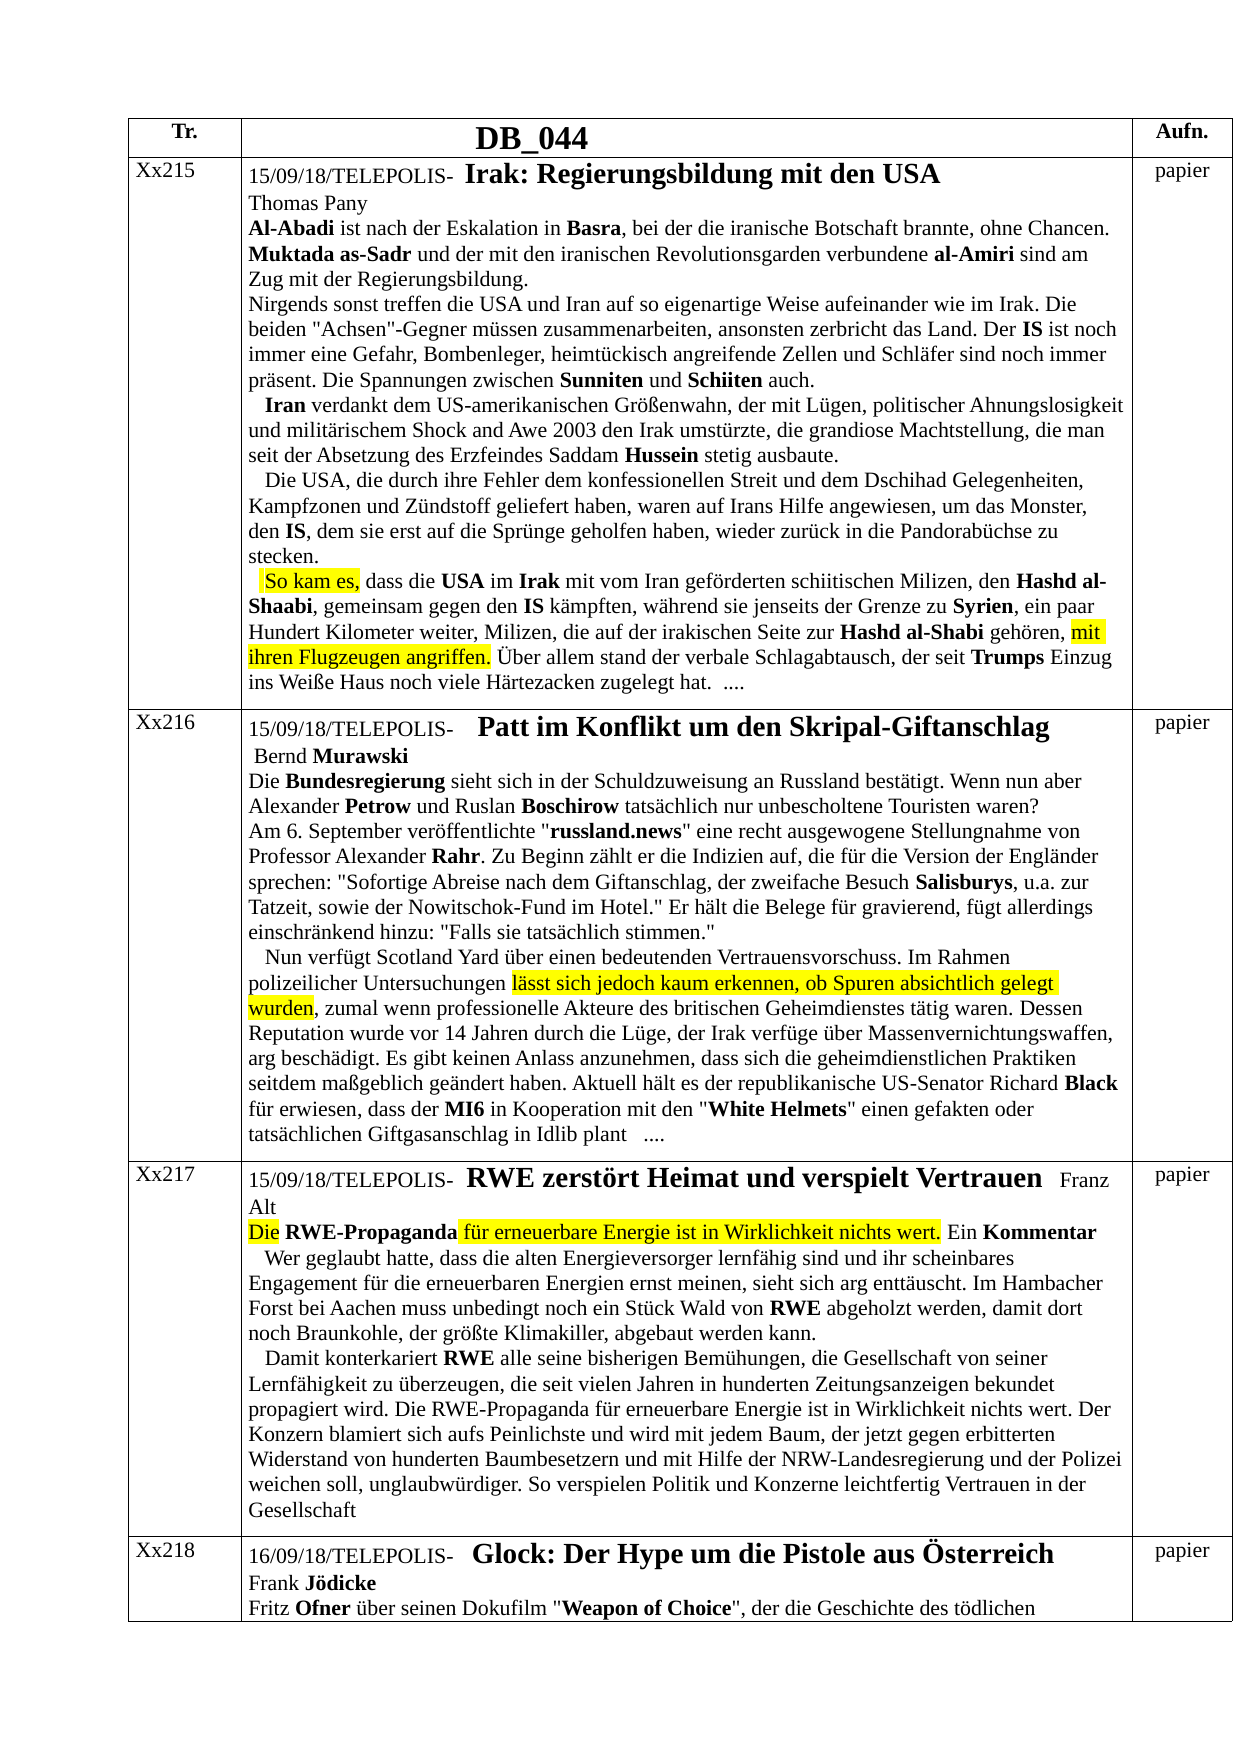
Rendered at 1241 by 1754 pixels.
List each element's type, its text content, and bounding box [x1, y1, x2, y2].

table_cell papier [1133, 710, 1232, 1161]
table_cell 15/09/18/TELEPOLIS- RWE zerstört Heimat und verspielt Vertrauen Franz Alt Die RWE-Propaganda für erneuerbare Energie ist in Wirklichkeit nichts wert. Ein Kommentar Wer geglaubt hatte, dass die alten Energieversorger lernfähig sind und ihr scheinbares Engagement für die erneuerbaren Energien ernst meinen, sieht sich arg enttäuscht. Im Hambacher Forst bei Aachen muss unbedingt noch ein Stück Wald von RWE abgeholzt werden, damit dort noch Braunkohle, der größte Klimakiller, abgebaut werden kann. Damit konterkariert RWE alle seine bisherigen Bemühungen, die Gesellschaft von seiner Lernfähigkeit zu überzeugen, die seit vielen Jahren in hunderten Zeitungsanzeigen bekundet propagiert wird. Die RWE-Propaganda für erneuerbare Energie ist in Wirklichkeit nichts wert. Der Konzern blamiert sich aufs Peinlichste und wird mit jedem Baum, der jetzt gegen erbitterten Widerstand von hunderten Baumbesetzern und mit Hilfe der NRW-Landesregierung und der Polizei weichen soll, unglaubwürdiger. So verspielen Politik und Konzerne leichtfertig Vertrauen in der Gesellschaft [242, 1162, 1132, 1536]
table_cell papier [1133, 1162, 1232, 1536]
table_header DB_044 [242, 119, 1132, 157]
table_cell 15/09/18/TELEPOLIS- Irak: Regierungsbildung mit den USA Thomas Pany Al-Abadi ist nach der Eskalation in Basra, bei der die iranische Botschaft brannte, ohne Chancen. Muktada as-Sadr und der mit den iranischen Revolutionsgarden verbundene al-Amiri sind am Zug mit der Regierungsbildung. Nirgends sonst treffen die USA und Iran auf so eigenartige Weise aufeinander wie im Irak. Die beiden "Achsen"-Gegner müssen zusammenarbeiten, ansonsten zerbricht das Land. Der IS ist noch immer eine Gefahr, Bombenleger, heimtückisch angreifende Zellen und Schläfer sind noch immer präsent. Die Spannungen zwischen Sunniten und Schiiten auch. Iran verdankt dem US-amerikanischen Größenwahn, der mit Lügen, politischer Ahnungslosigkeit und militärischem Shock and Awe 2003 den Irak umstürzte, die grandiose Machtstellung, die man seit der Absetzung des Erzfeindes Saddam Hussein stetig ausbaute. Die USA, die durch ihre Fehler dem konfessionellen Streit und dem Dschihad Gelegenheiten, Kampfzonen und Zündstoff geliefert haben, waren auf Irans Hilfe angewiesen, um das Monster, den IS, dem sie erst auf die Sprünge geholfen haben, wieder zurück in die Pandorabüchse zu stecken. So kam es, dass die USA im Irak mit vom Iran geförderten schiitischen Milizen, den Hashd al-Shaabi, gemeinsam gegen den IS kämpften, während sie jenseits der Grenze zu Syrien, ein paar Hundert Kilometer weiter, Milizen, die auf der irakischen Seite zur Hashd al-Shabi gehören, mit ihren Flugzeugen angriffen. Über allem stand der verbale Schlagabtausch, der seit Trumps Einzug ins Weiße Haus noch viele Härtezacken zugelegt hat. .... [242, 158, 1132, 709]
table_cell papier [1133, 1537, 1232, 1621]
table_header Aufn. [1133, 119, 1232, 157]
table_cell papier [1133, 158, 1232, 709]
table_header Tr. [129, 119, 241, 157]
table_cell 15/09/18/TELEPOLIS- Patt im Konflikt um den Skripal-Giftanschlag Bernd Murawski Die Bundesregierung sieht sich in der Schuldzuweisung an Russland bestätigt. Wenn nun aber Alexander Petrow und Ruslan Boschirow tatsächlich nur unbescholtene Touristen waren? Am 6. September veröffentlichte "russland.news" eine recht ausgewogene Stellungnahme von Professor Alexander Rahr. Zu Beginn zählt er die Indizien auf, die für die Version der Engländer sprechen: "Sofortige Abreise nach dem Giftanschlag, der zweifache Besuch Salisburys, u.a. zur Tatzeit, sowie der Nowitschok-Fund im Hotel." Er hält die Belege für gravierend, fügt allerdings einschränkend hinzu: "Falls sie tatsächlich stimmen." Nun verfügt Scotland Yard über einen bedeutenden Vertrauensvorschuss. Im Rahmen polizeilicher Untersuchungen lässt sich jedoch kaum erkennen, ob Spuren absichtlich gelegt wurden, zumal wenn professionelle Akteure des britischen Geheimdienstes tätig waren. Dessen Reputation wurde vor 14 Jahren durch die Lüge, der Irak verfüge über Massenvernichtungswaffen, arg beschädigt. Es gibt keinen Anlass anzunehmen, dass sich die geheimdienstlichen Praktiken seitdem maßgeblich geändert haben. Aktuell hält es der republikanische US-Senator Richard Black für erwiesen, dass der MI6 in Kooperation mit den "White Helmets" einen gefakten oder tatsächlichen Giftgasanschlag in Idlib plant .... [242, 710, 1132, 1161]
table_cell 16/09/18/TELEPOLIS- Glock: Der Hype um die Pistole aus Österreich Frank Jödicke Fritz Ofner über seinen Dokufilm "Weapon of Choice", der die Geschichte des tödlichen [242, 1537, 1132, 1621]
table_cell Xx218 [129, 1537, 241, 1621]
table_cell Xx217 [129, 1162, 241, 1536]
table_cell Xx215 [129, 158, 241, 709]
table_cell Xx216 [129, 710, 241, 1161]
